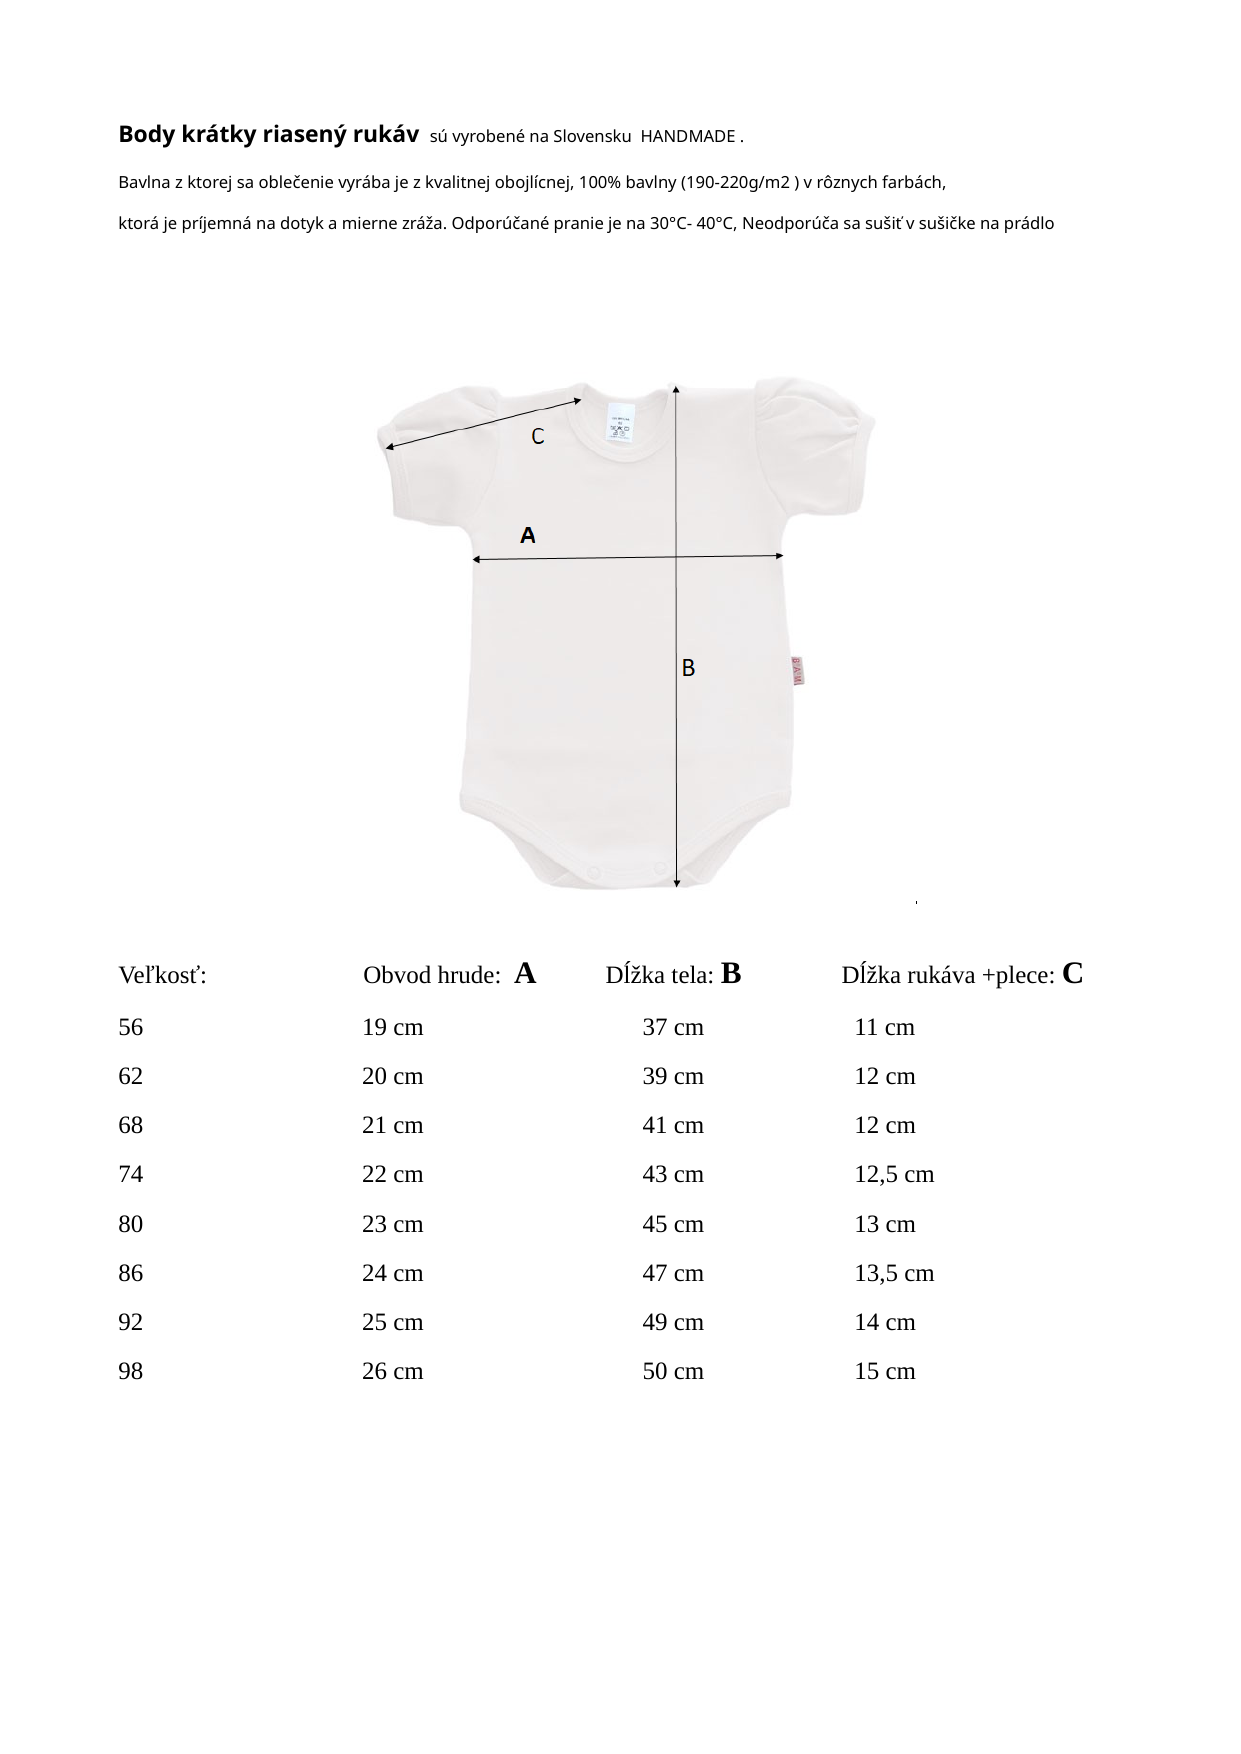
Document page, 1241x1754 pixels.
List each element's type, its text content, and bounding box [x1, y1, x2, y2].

text Bavlna z ktorej sa oblečenie vyrába je z kvalitnej obojlícnej, 100% bavlny (190-220g/m2 ) v rôznych farbách, [118, 170, 1122, 193]
text 62 20 cm 39 cm 12 cm [118, 1061, 1122, 1090]
picture [293, 368, 958, 904]
text 86 24 cm 47 cm 13,5 cm [118, 1258, 1122, 1286]
text 56 19 cm 37 cm 11 cm [118, 1012, 1122, 1041]
text 80 23 cm 45 cm 13 cm [118, 1209, 1122, 1237]
text 74 22 cm 43 cm 12,5 cm [118, 1159, 1122, 1188]
text ktorá je príjemná na dotyk a mierne zráža. Odporúčané pranie je na 30°C- 40°C, Neodporúča sa sušiť v sušičke na prádlo [118, 212, 1122, 235]
text 92 25 cm 49 cm 14 cm [118, 1307, 1122, 1336]
text Body krátky riasený rukáv sú vyrobené na Slovensku HANDMADE . [118, 118, 1122, 149]
text Veľkosť: Obvod hrude: A Dĺžka tela: B Dĺžka rukáva +plece: C [118, 955, 1122, 991]
text 98 26 cm 50 cm 15 cm [118, 1356, 1122, 1384]
text 68 21 cm 41 cm 12 cm [118, 1111, 1122, 1139]
